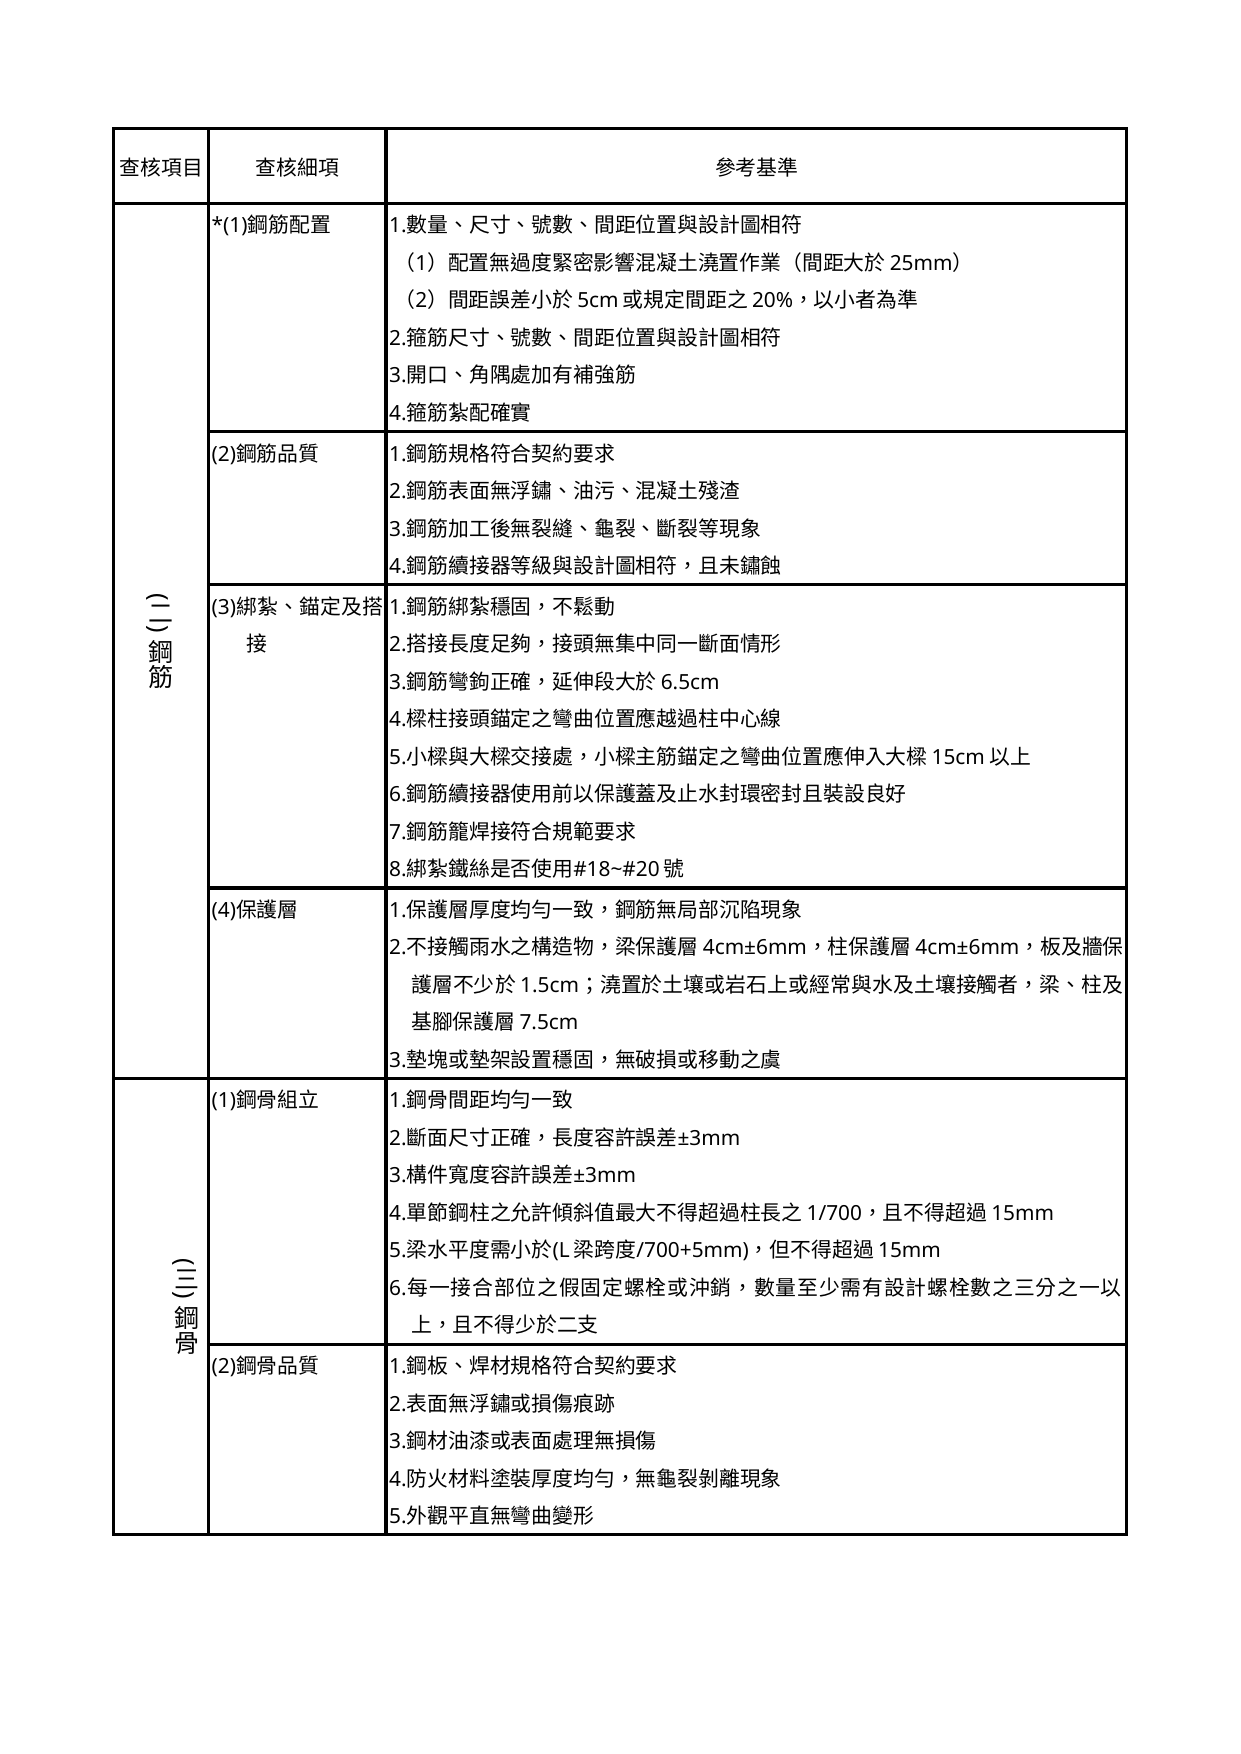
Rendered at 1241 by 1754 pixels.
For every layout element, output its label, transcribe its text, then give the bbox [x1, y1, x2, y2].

table_header 查核項目 [115, 130, 207, 202]
table_cell (三) 鋼骨 [115, 1080, 207, 1533]
table_cell 1.鋼骨間距均勻一致 2.斷面尺寸正確，長度容許誤差±3mm 3.構件寬度容許誤差±3mm 4.單節鋼柱之允許傾斜值最大不得超過柱長之1/700，且不得超過15mm 5.梁水平度需小於(L梁跨度/700+5mm)，但不得超過15mm 6.每一接合部位之假固定螺栓或沖銷，數量至少需有設計螺栓數之三分之一以上，且不得少於二支 [388, 1080, 1125, 1343]
table_cell (2)鋼筋品質 [210, 433, 384, 583]
table_cell *(1)鋼筋配置 [210, 205, 384, 430]
table_cell (1)鋼骨組立 [210, 1080, 384, 1343]
table_cell 1.數量、尺寸、號數、間距位置與設計圖相符 （1）配置無過度緊密影響混凝土澆置作業（間距大於25mm） （2）間距誤差小於5cm或規定間距之20%，以小者為準 2.箍筋尺寸、號數、間距位置與設計圖相符 3.開口、角隅處加有補強筋 4.箍筋紮配確實 [388, 205, 1125, 430]
table_cell 1.保護層厚度均勻一致，鋼筋無局部沉陷現象 2.不接觸雨水之構造物，梁保護層4cm±6mm，柱保護層4cm±6mm，板及牆保護層不少於1.5cm；澆置於土壤或岩石上或經常與水及土壤接觸者，梁、柱及基腳保護層7.5cm 3.墊塊或墊架設置穩固，無破損或移動之虞 [388, 890, 1125, 1077]
table_cell 1.鋼板、焊材規格符合契約要求 2.表面無浮鏽或損傷痕跡 3.鋼材油漆或表面處理無損傷 4.防火材料塗裝厚度均勻，無龜裂剝離現象 5.外觀平直無彎曲變形 [388, 1346, 1125, 1533]
table_cell (二) 鋼筋 [115, 205, 207, 1077]
table_cell (4)保護層 [210, 890, 384, 1077]
table_cell (3)綁紮、錨定及搭接 [210, 586, 384, 886]
table_header 查核細項 [210, 130, 384, 202]
table_cell 1.鋼筋規格符合契約要求 2.鋼筋表面無浮鏽、油污、混凝土殘渣 3.鋼筋加工後無裂縫、龜裂、斷裂等現象 4.鋼筋續接器等級與設計圖相符，且未鏽蝕 [388, 433, 1125, 583]
table_cell 1.鋼筋綁紮穩固，不鬆動 2.搭接長度足夠，接頭無集中同一斷面情形 3.鋼筋彎鉤正確，延伸段大於6.5cm 4.樑柱接頭錨定之彎曲位置應越過柱中心線 5.小樑與大樑交接處，小樑主筋錨定之彎曲位置應伸入大樑15cm以上 6.鋼筋續接器使用前以保護蓋及止水封環密封且裝設良好 7.鋼筋籠焊接符合規範要求 8.綁紮鐵絲是否使用#18~#20號 [388, 586, 1125, 886]
table_header 參考基準 [388, 130, 1125, 202]
table_cell (2)鋼骨品質 [210, 1346, 384, 1533]
